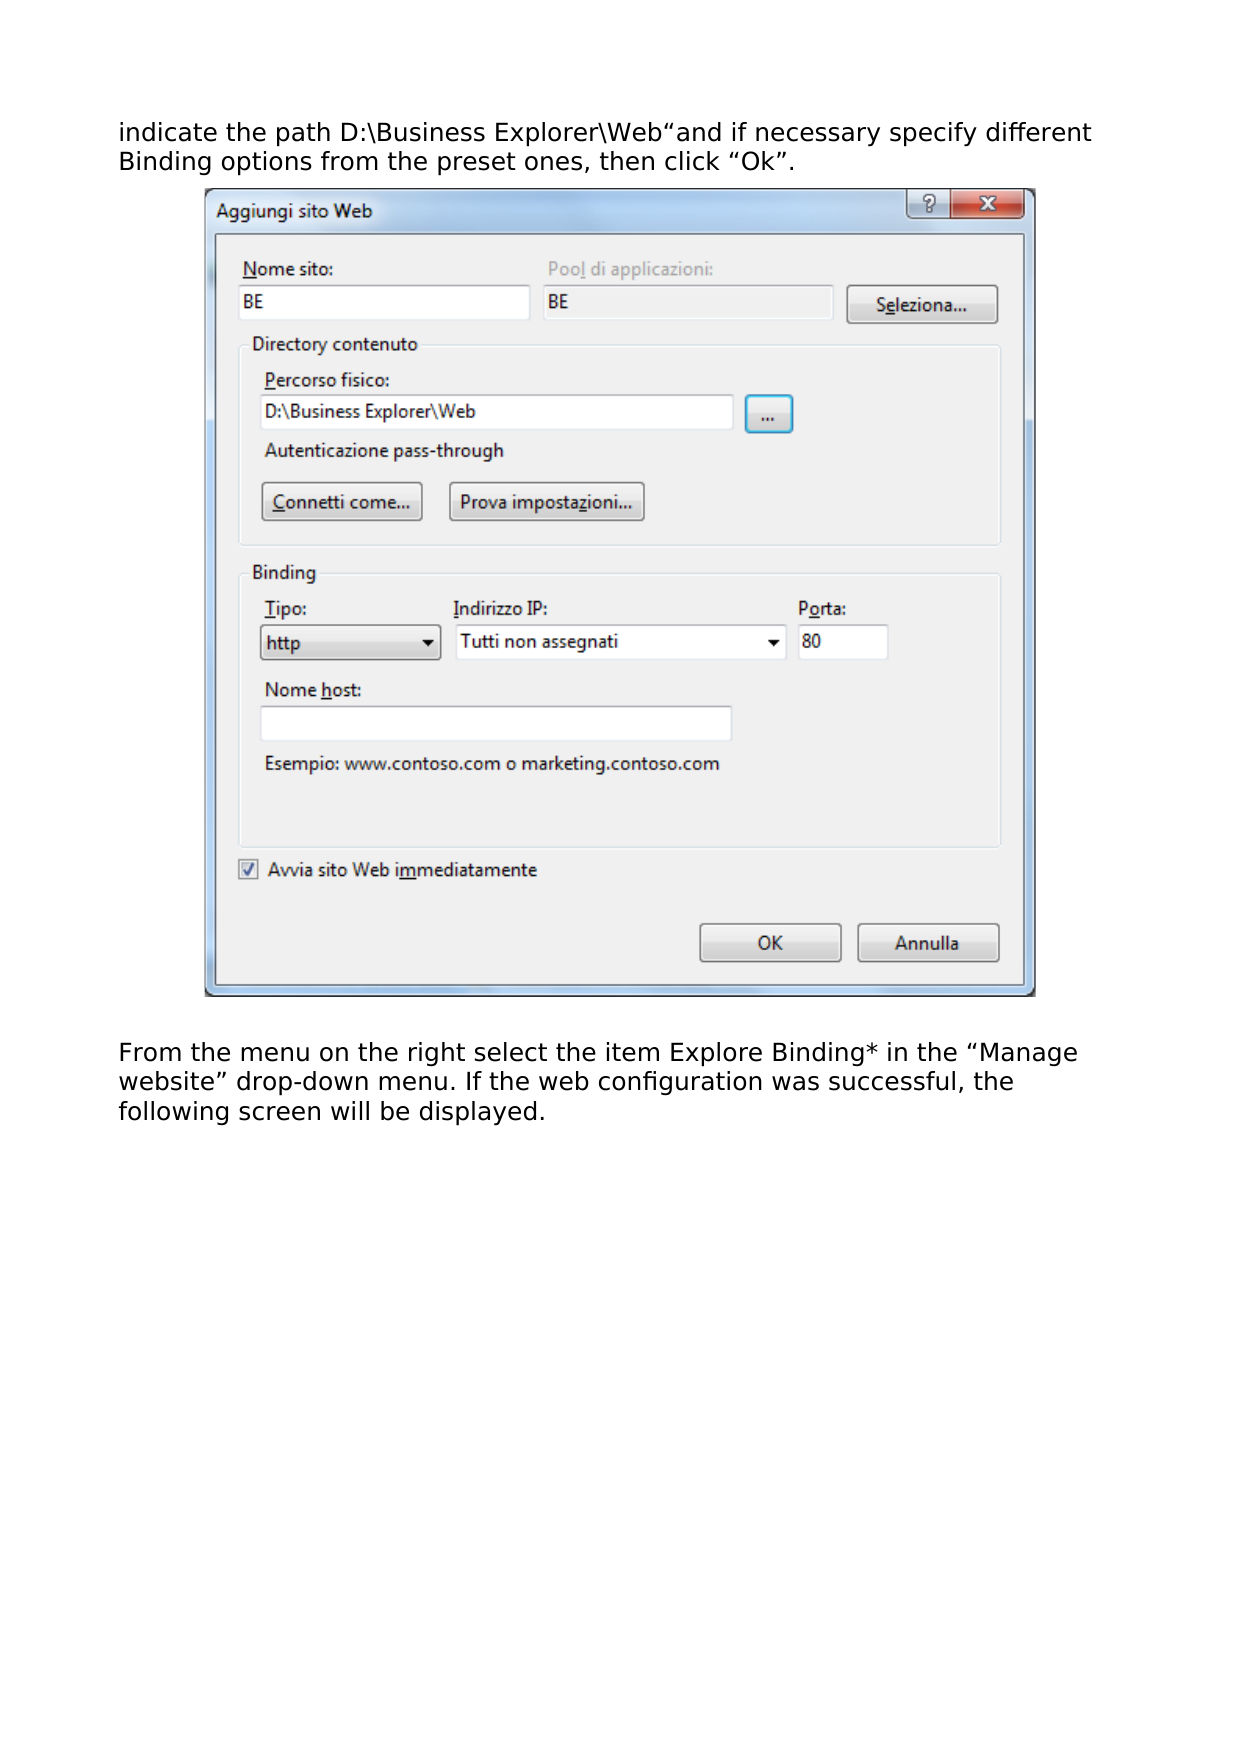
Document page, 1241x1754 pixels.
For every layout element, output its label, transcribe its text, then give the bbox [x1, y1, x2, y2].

picture [204, 188, 1036, 997]
text indicate the path D:\Business Explorer\Web“and if necessary specify different Binding options from the preset ones, then click “Ok”. [118, 118, 1122, 176]
text From the menu on the right select the item Explore Binding* in the “Manage website” drop-down menu. If the web configuration was successful, the following screen will be displayed. [118, 1038, 1122, 1126]
